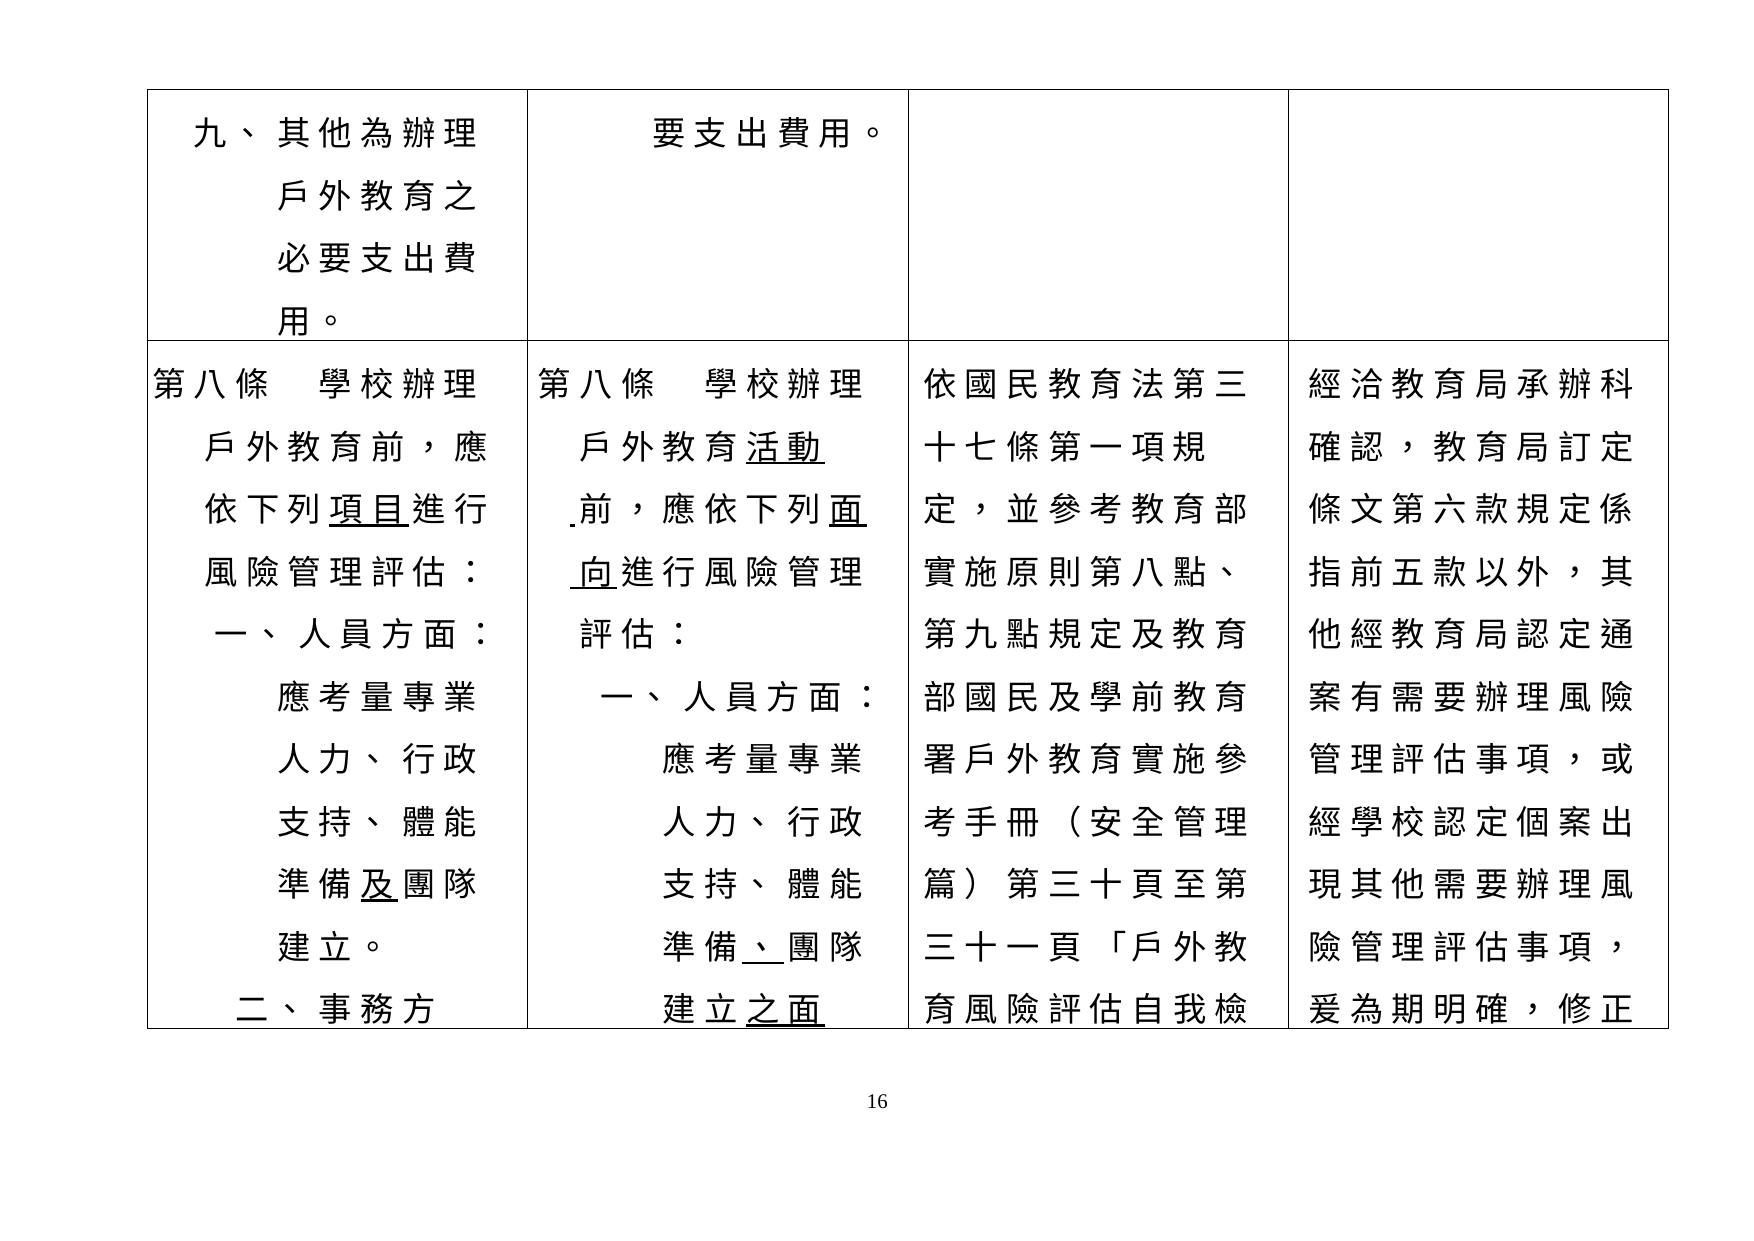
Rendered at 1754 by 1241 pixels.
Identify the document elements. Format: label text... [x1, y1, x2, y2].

table_cell [1289, 90, 1668, 340]
table_cell 第八條 學校辦理戶外教育前，應依下列項目進行風險管理評估： 一、人員方面：應考量專業人力、行政支持、體能準備及團隊建立。 二、事務方 [148, 341, 527, 1028]
table_cell 經洽教育局承辦科確認，教育局訂定條文第六款規定係指前五款以外，其他經教育局認定通案有需要辦理風險管理評估事項，或經學校認定個案出現其他需要辦理風險管理評估事項，爰為期明確，修正 [1289, 341, 1668, 1028]
table_cell [909, 90, 1288, 340]
table_cell 九、其他為辦理戶外教育之必要支出費用。 [148, 90, 527, 340]
table_cell 第八條 學校辦理戶外教育活動前，應依下列面向進行風險管理評估： 一、人員方面：應考量專業人力、行政支持、體能準備、團隊建立之面 [528, 341, 908, 1028]
table_cell 要支出費用。 [528, 90, 908, 340]
table_cell 依國民教育法第三十七條第一項規定，並參考教育部實施原則第八點、第九點規定及教育部國民及學前教育署戶外教育實施參考手冊（安全管理篇）第三十頁至第三十一頁「戶外教育風險評估自我檢 [909, 341, 1288, 1028]
